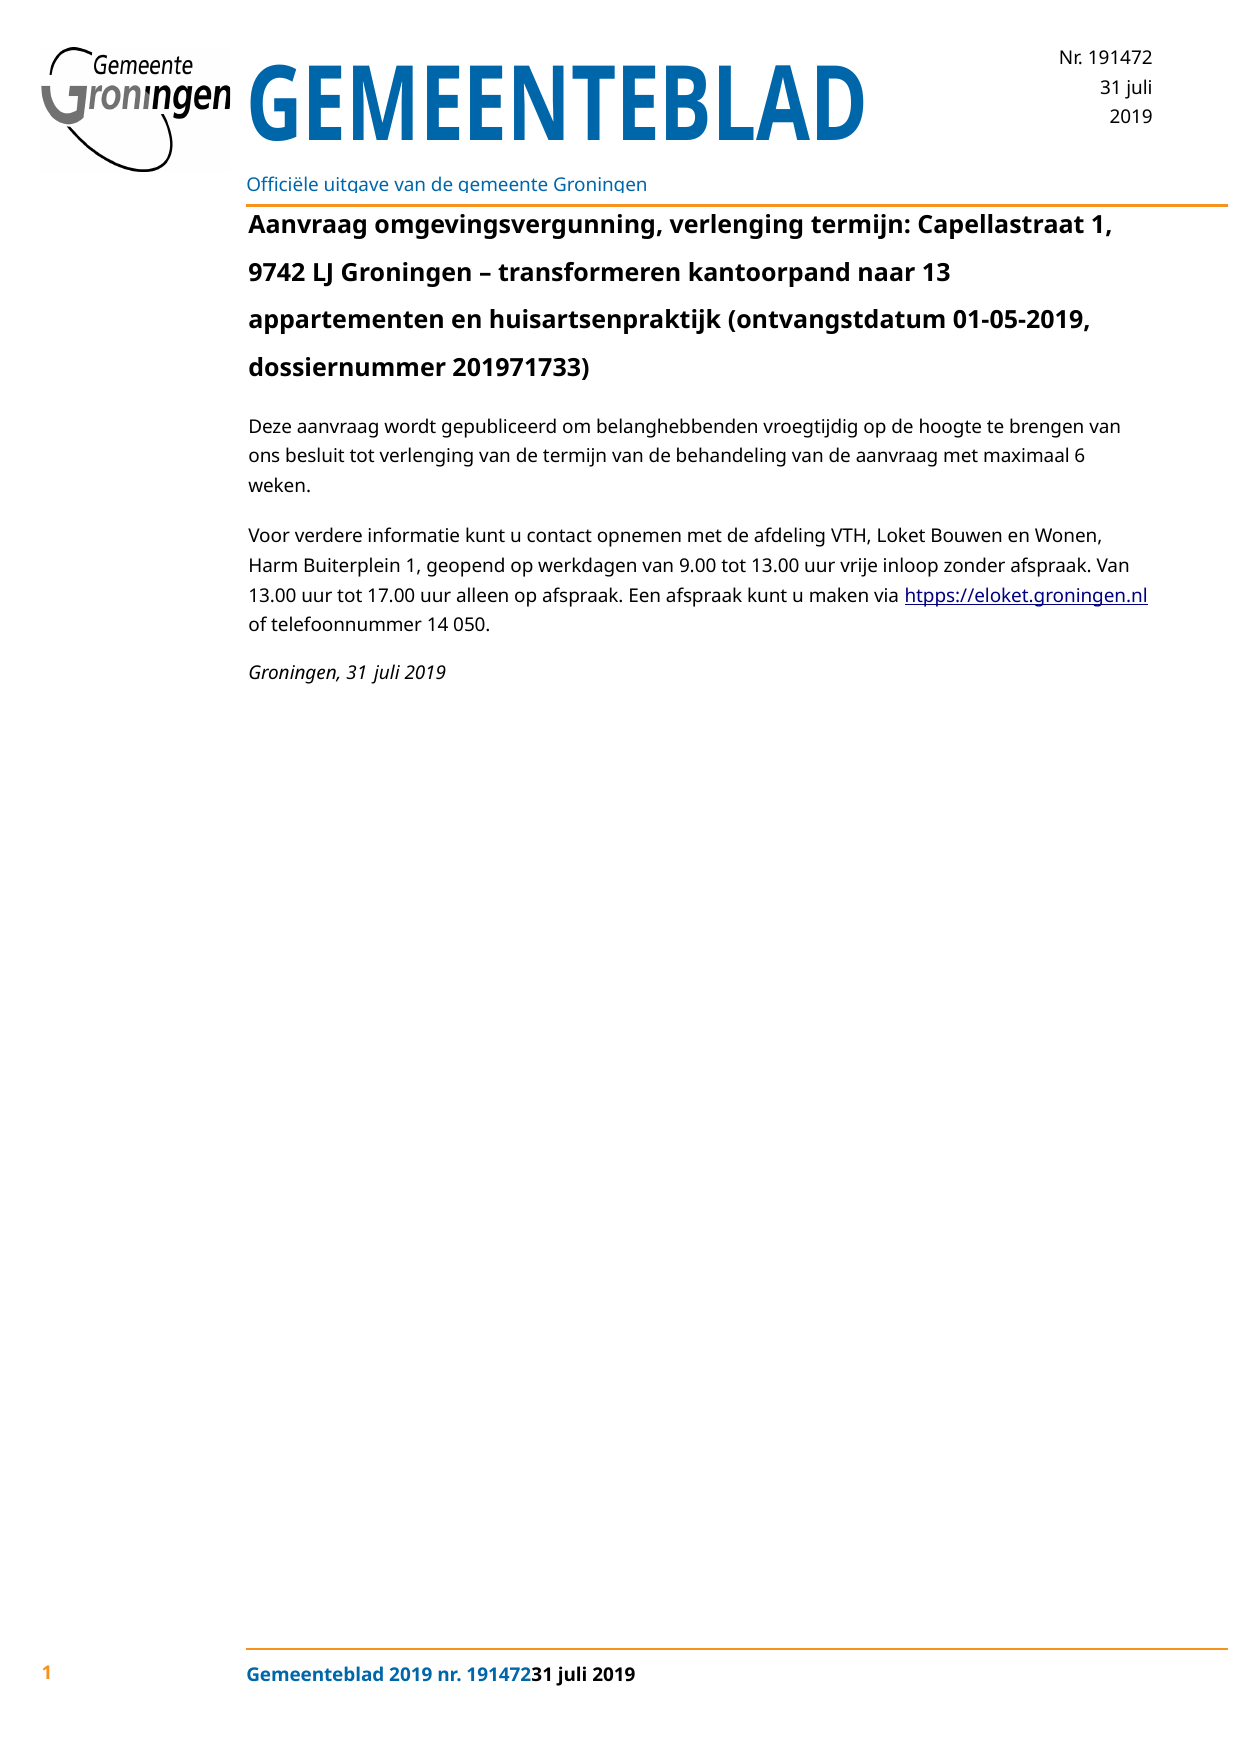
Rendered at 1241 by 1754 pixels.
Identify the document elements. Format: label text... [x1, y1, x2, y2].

text Deze aanvraag wordt gepubliceerd om belanghebbenden vroegtijdig op de hoogte te brengen van ons besluit tot verlenging van de termijn van de behandeling van de aanvraag met maximaal 6 weken. [248, 413, 1152, 498]
text Groningen, 31 juli 2019 [248, 659, 1152, 685]
text Voor verdere informatie kunt u contact opnemen met de afdeling VTH, Loket Bouwen en Wonen, Harm Buiterplein 1, geopend op werkdagen van 9.00 tot 13.00 uur vrije inloop zonder afspraak. Van 13.00 uur tot 17.00 uur alleen op afspraak. Een afspraak kunt u maken via htpps://eloket.groningen.nl of telefoonnummer 14 050. [248, 523, 1152, 637]
picture [41, 47, 231, 172]
text Aanvraag omgevingsvergunning, verlenging termijn: Capellastraat 1, 9742 LJ Groningen – transformeren kantoorpand naar 13 appartementen en huisartsenpraktijk (ontvangstdatum 01-05-2019, dossiernummer 201971733) [248, 207, 1152, 384]
